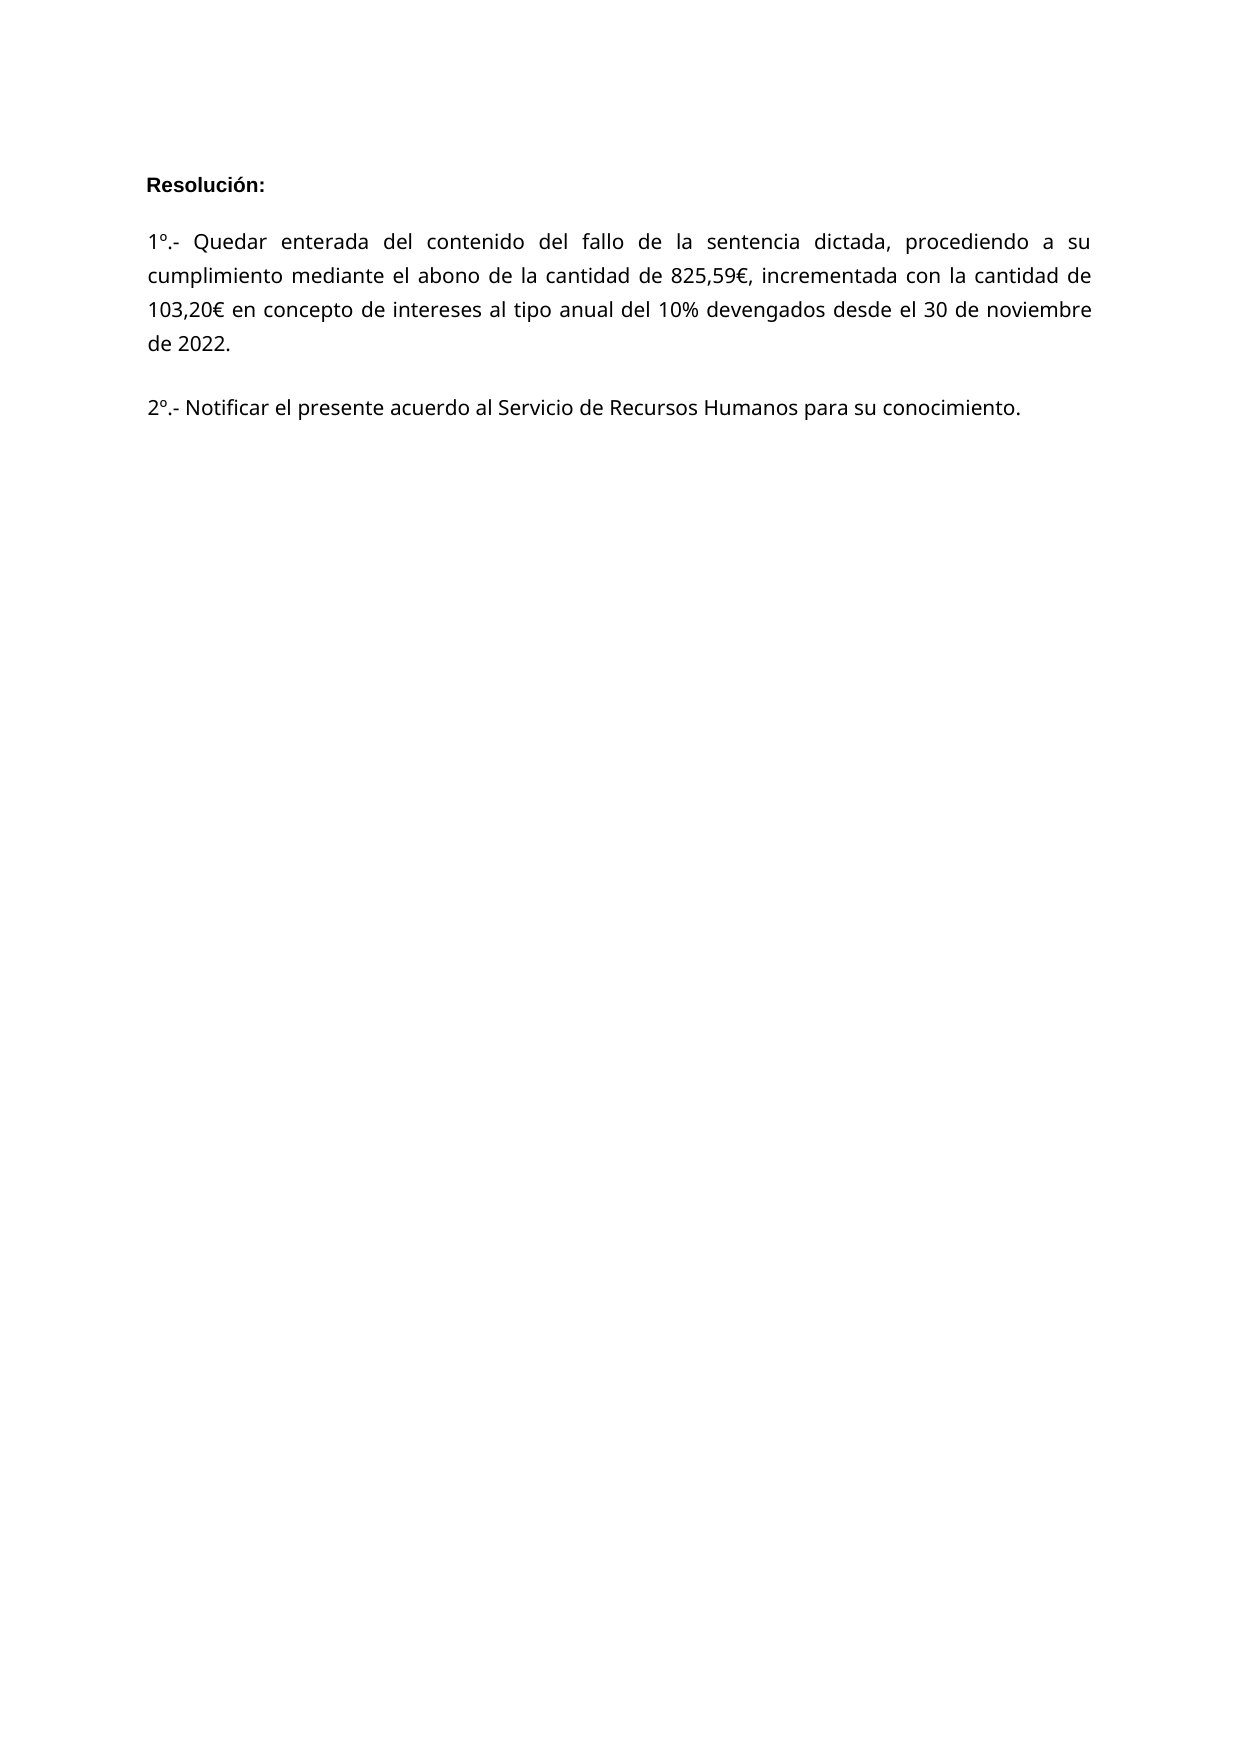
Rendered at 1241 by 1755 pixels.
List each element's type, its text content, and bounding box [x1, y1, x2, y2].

text 2º.- Notificar el presente acuerdo al Servicio de Recursos Humanos para su conocimiento. [147, 393, 1107, 422]
subtitle Resolución: [146, 173, 1107, 197]
text 1º.- Quedar enterada del contenido del fallo de la sentencia dictada, procediendo a su cumplimiento mediante el abono de la cantidad de 825,59€, incrementada con la cantidad de 103,20€ en concepto de intereses al tipo anual del 10% devengados desde el 30 de noviembre de 2022. [147, 227, 1093, 358]
